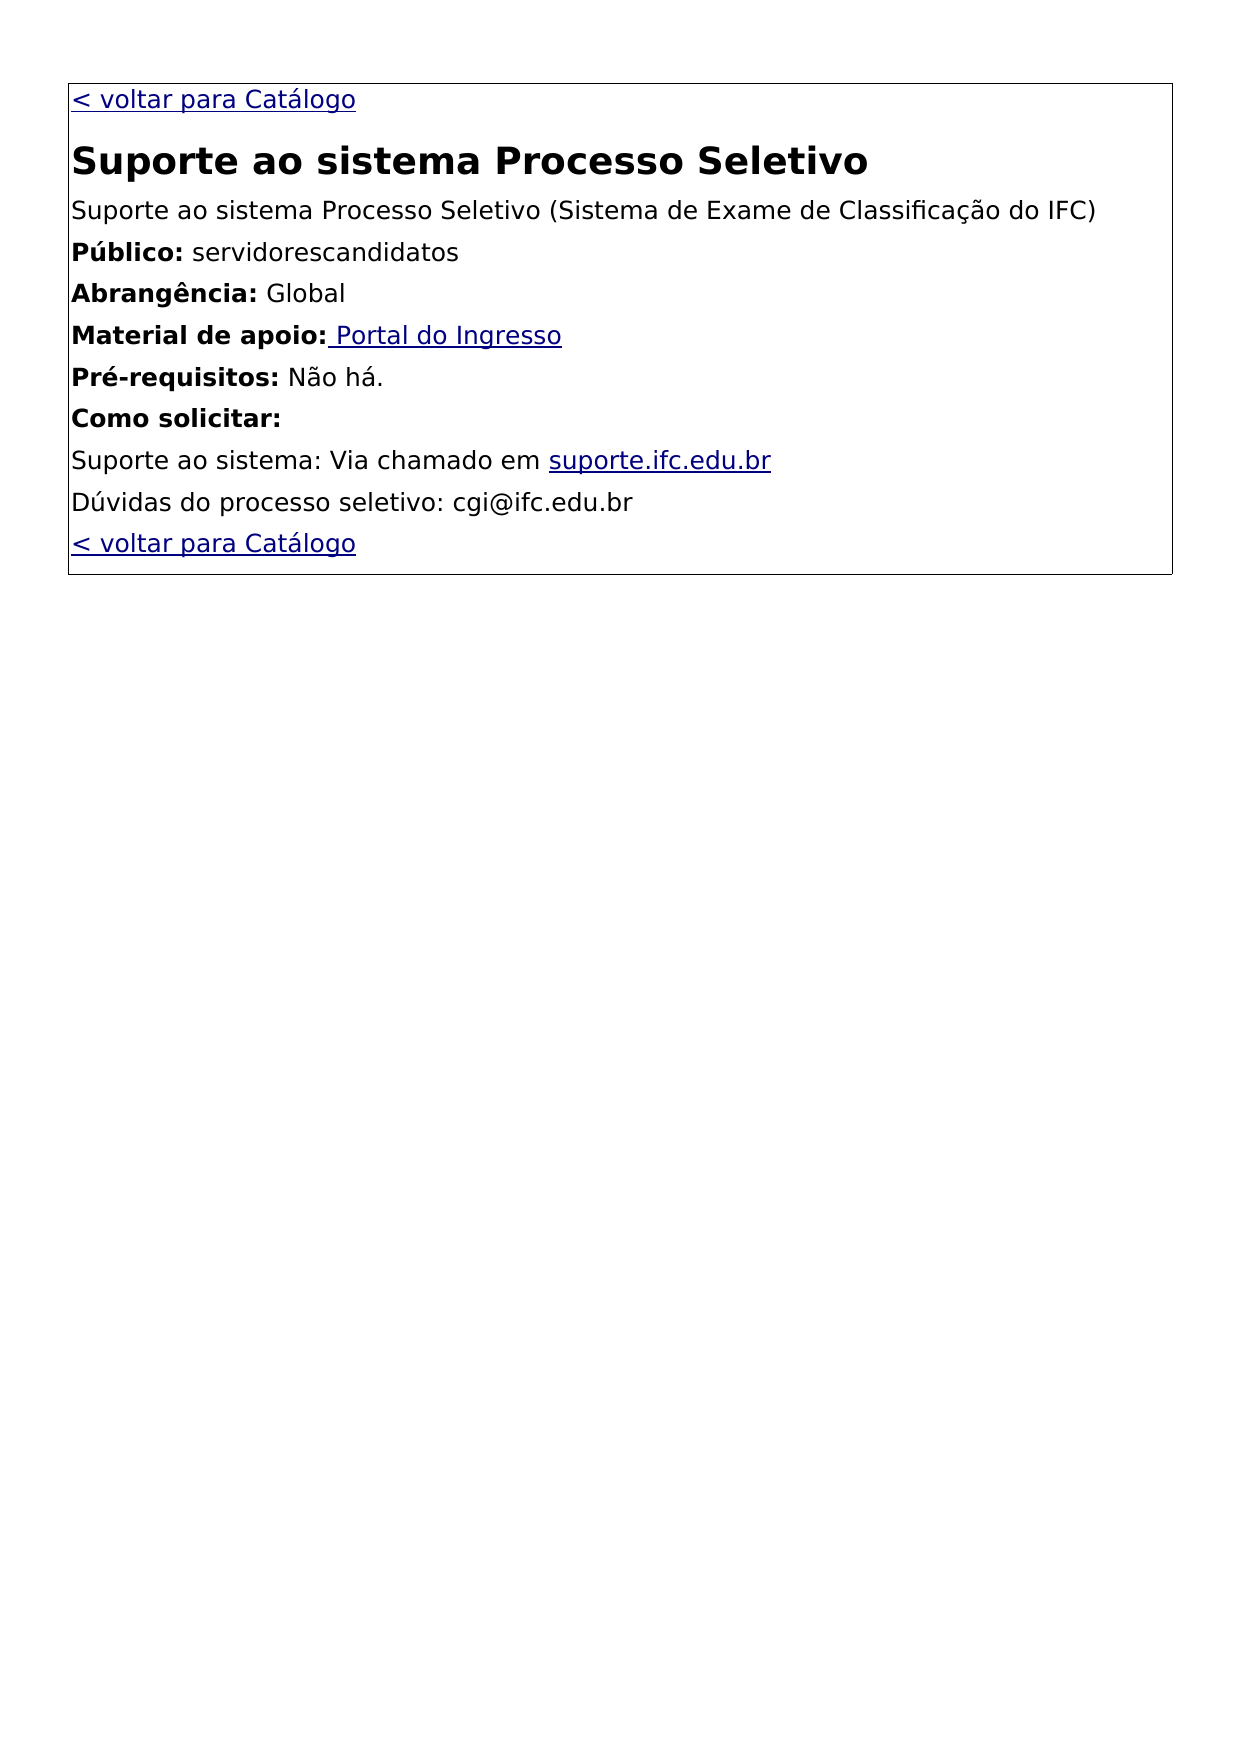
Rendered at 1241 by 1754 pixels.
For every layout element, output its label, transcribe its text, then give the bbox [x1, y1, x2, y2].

table_header < voltar para Catálogo Suporte ao sistema Processo Seletivo Suporte ao sistema Processo Seletivo (Sistema de Exame de Classificação do IFC) Público: servidorescandidatos Abrangência: Global Material de apoio: Portal do Ingresso Pré-requisitos: Não há. Como solicitar: Suporte ao sistema: Via chamado em suporte.ifc.edu.br Dúvidas do processo seletivo: cgi@ifc.edu.br < voltar para Catálogo [69, 84, 1172, 574]
